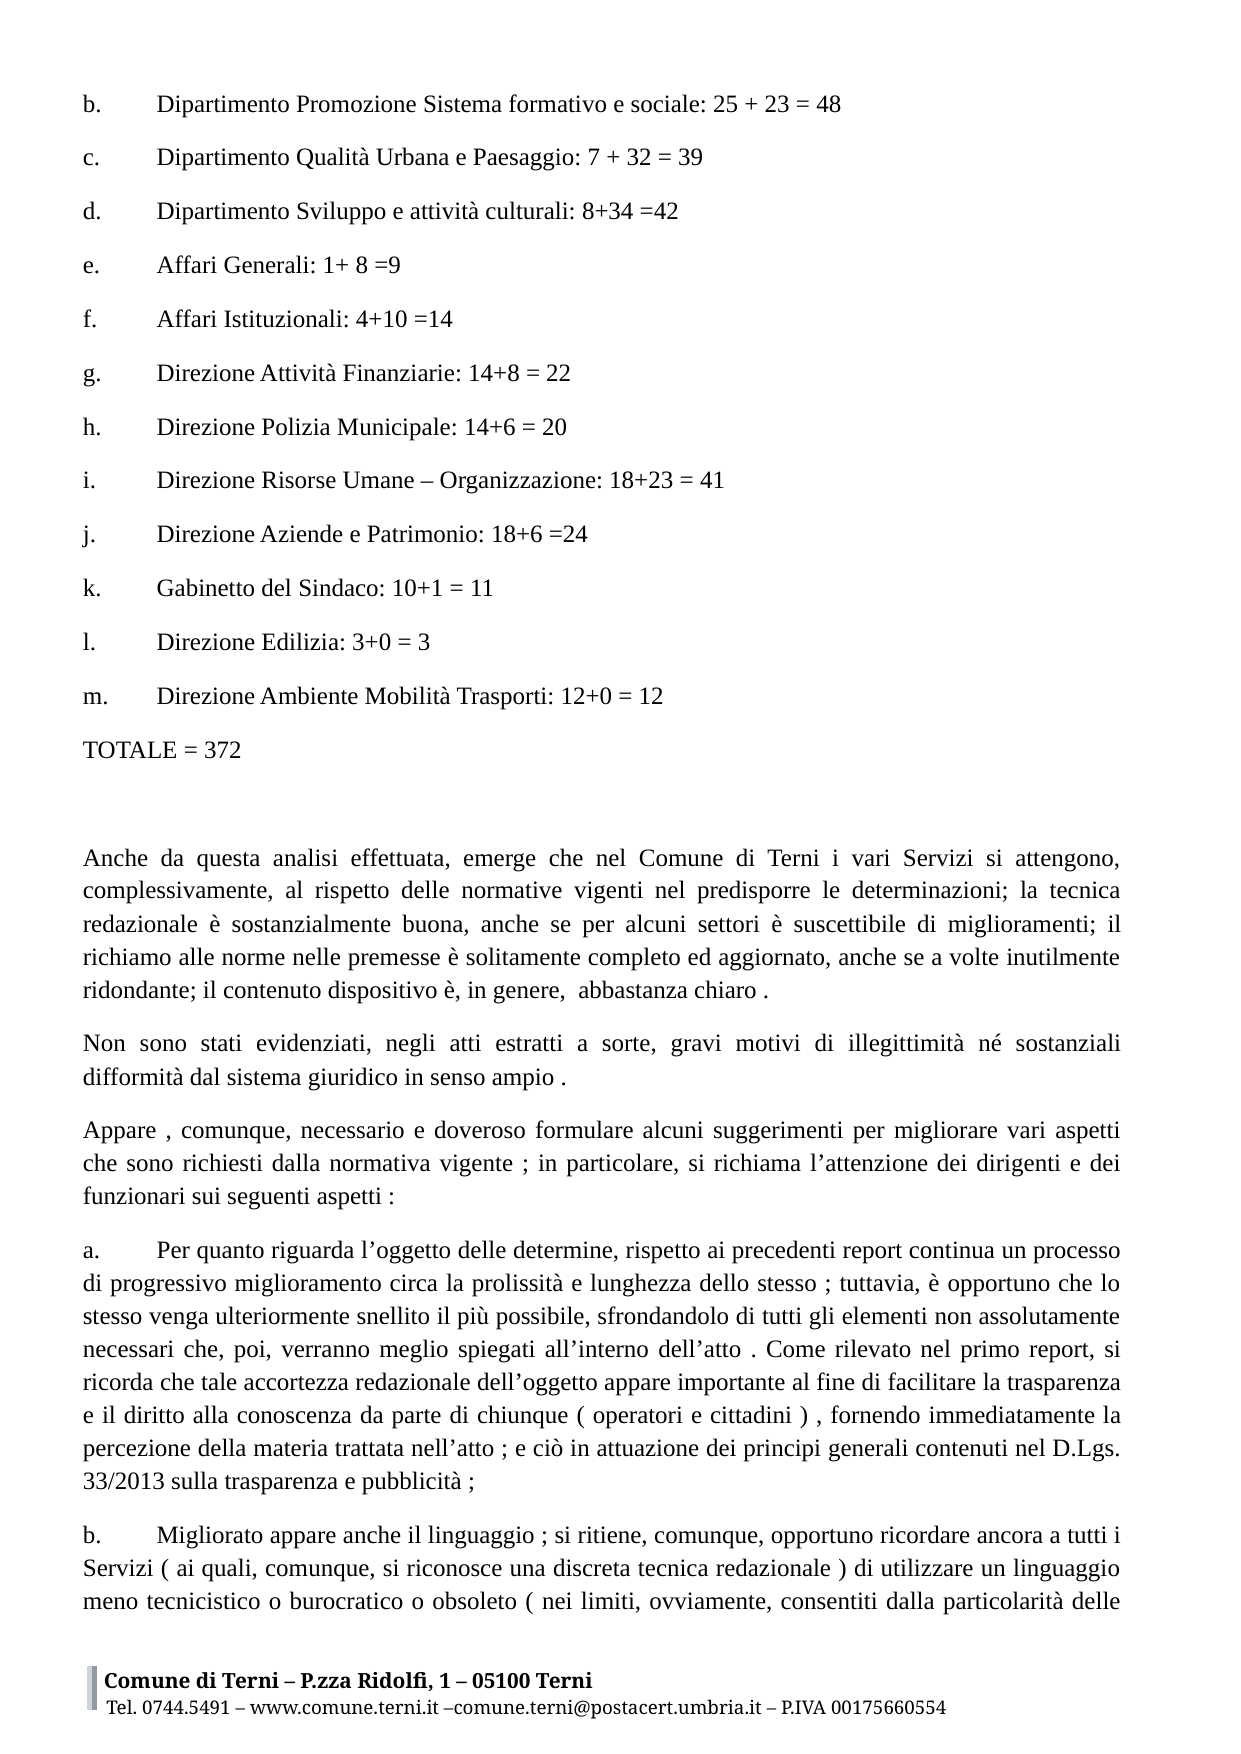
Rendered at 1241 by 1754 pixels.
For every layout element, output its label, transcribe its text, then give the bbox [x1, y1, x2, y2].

text TOTALE = 372 [83, 735, 1122, 764]
text Non sono stati evidenziati, negli atti estratti a sorte, gravi motivi di illegittimità né sostanziali difformità dal sistema giuridico in senso ampio . [83, 1028, 1122, 1090]
text Anche da questa analisi effettuata, emerge che nel Comune di Terni i vari Servizi si attengono, complessivamente, al rispetto delle normative vigenti nel predisporre le determinazioni; la tecnica redazionale è sostanzialmente buona, anche se per alcuni settori è suscettibile di miglioramenti; il richiamo alle norme nelle premesse è solitamente completo ed aggiornato, anche se a volte inutilmente ridondante; il contenuto dispositivo è, in genere, abbastanza chiaro . [83, 843, 1122, 1003]
text d. Dipartimento Sviluppo e attività culturali: 8+34 =42 [83, 196, 1122, 225]
text m. Direzione Ambiente Mobilità Trasporti: 12+0 = 12 [83, 681, 1122, 710]
text b. Dipartimento Promozione Sistema formativo e sociale: 25 + 23 = 48 [83, 89, 1122, 117]
text i. Direzione Risorse Umane – Organizzazione: 18+23 = 41 [83, 466, 1122, 494]
text j. Direzione Aziende e Patrimonio: 18+6 =24 [83, 519, 1122, 548]
text g. Direzione Attività Finanziarie: 14+8 = 22 [83, 358, 1122, 387]
text Appare , comunque, necessario e doveroso formulare alcuni suggerimenti per migliorare vari aspetti che sono richiesti dalla normativa vigente ; in particolare, si richiama l’attenzione dei dirigenti e dei funzionari sui seguenti aspetti : [83, 1115, 1122, 1210]
text c. Dipartimento Qualità Urbana e Paesaggio: 7 + 32 = 39 [83, 142, 1122, 171]
text b. Migliorato appare anche il linguaggio ; si ritiene, comunque, opportuno ricordare ancora a tutti i Servizi ( ai quali, comunque, si riconosce una discreta tecnica redazionale ) di utilizzare un linguaggio meno tecnicistico o burocratico o obsoleto ( nei limiti, ovviamente, consentiti dalla particolarità delle [83, 1520, 1122, 1615]
text f. Affari Istituzionali: 4+10 =14 [83, 304, 1122, 333]
text l. Direzione Edilizia: 3+0 = 3 [83, 627, 1122, 656]
text a. Per quanto riguarda l’oggetto delle determine, rispetto ai precedenti report continua un processo di progressivo miglioramento circa la prolissità e lunghezza dello stesso ; tuttavia, è opportuno che lo stesso venga ulteriormente snellito il più possibile, sfrondandolo di tutti gli elementi non assolutamente necessari che, poi, verranno meglio spiegati all’interno dell’atto . Come rilevato nel primo report, si ricorda che tale accortezza redazionale dell’oggetto appare importante al fine di facilitare la trasparenza e il diritto alla conoscenza da parte di chiunque ( operatori e cittadini ) , fornendo immediatamente la percezione della materia trattata nell’atto ; e ciò in attuazione dei principi generali contenuti nel D.Lgs. 33/2013 sulla trasparenza e pubblicità ; [83, 1235, 1122, 1495]
text e. Affari Generali: 1+ 8 =9 [83, 250, 1122, 279]
text h. Direzione Polizia Municipale: 14+6 = 20 [83, 412, 1122, 441]
text k. Gabinetto del Sindaco: 10+1 = 11 [83, 573, 1122, 602]
